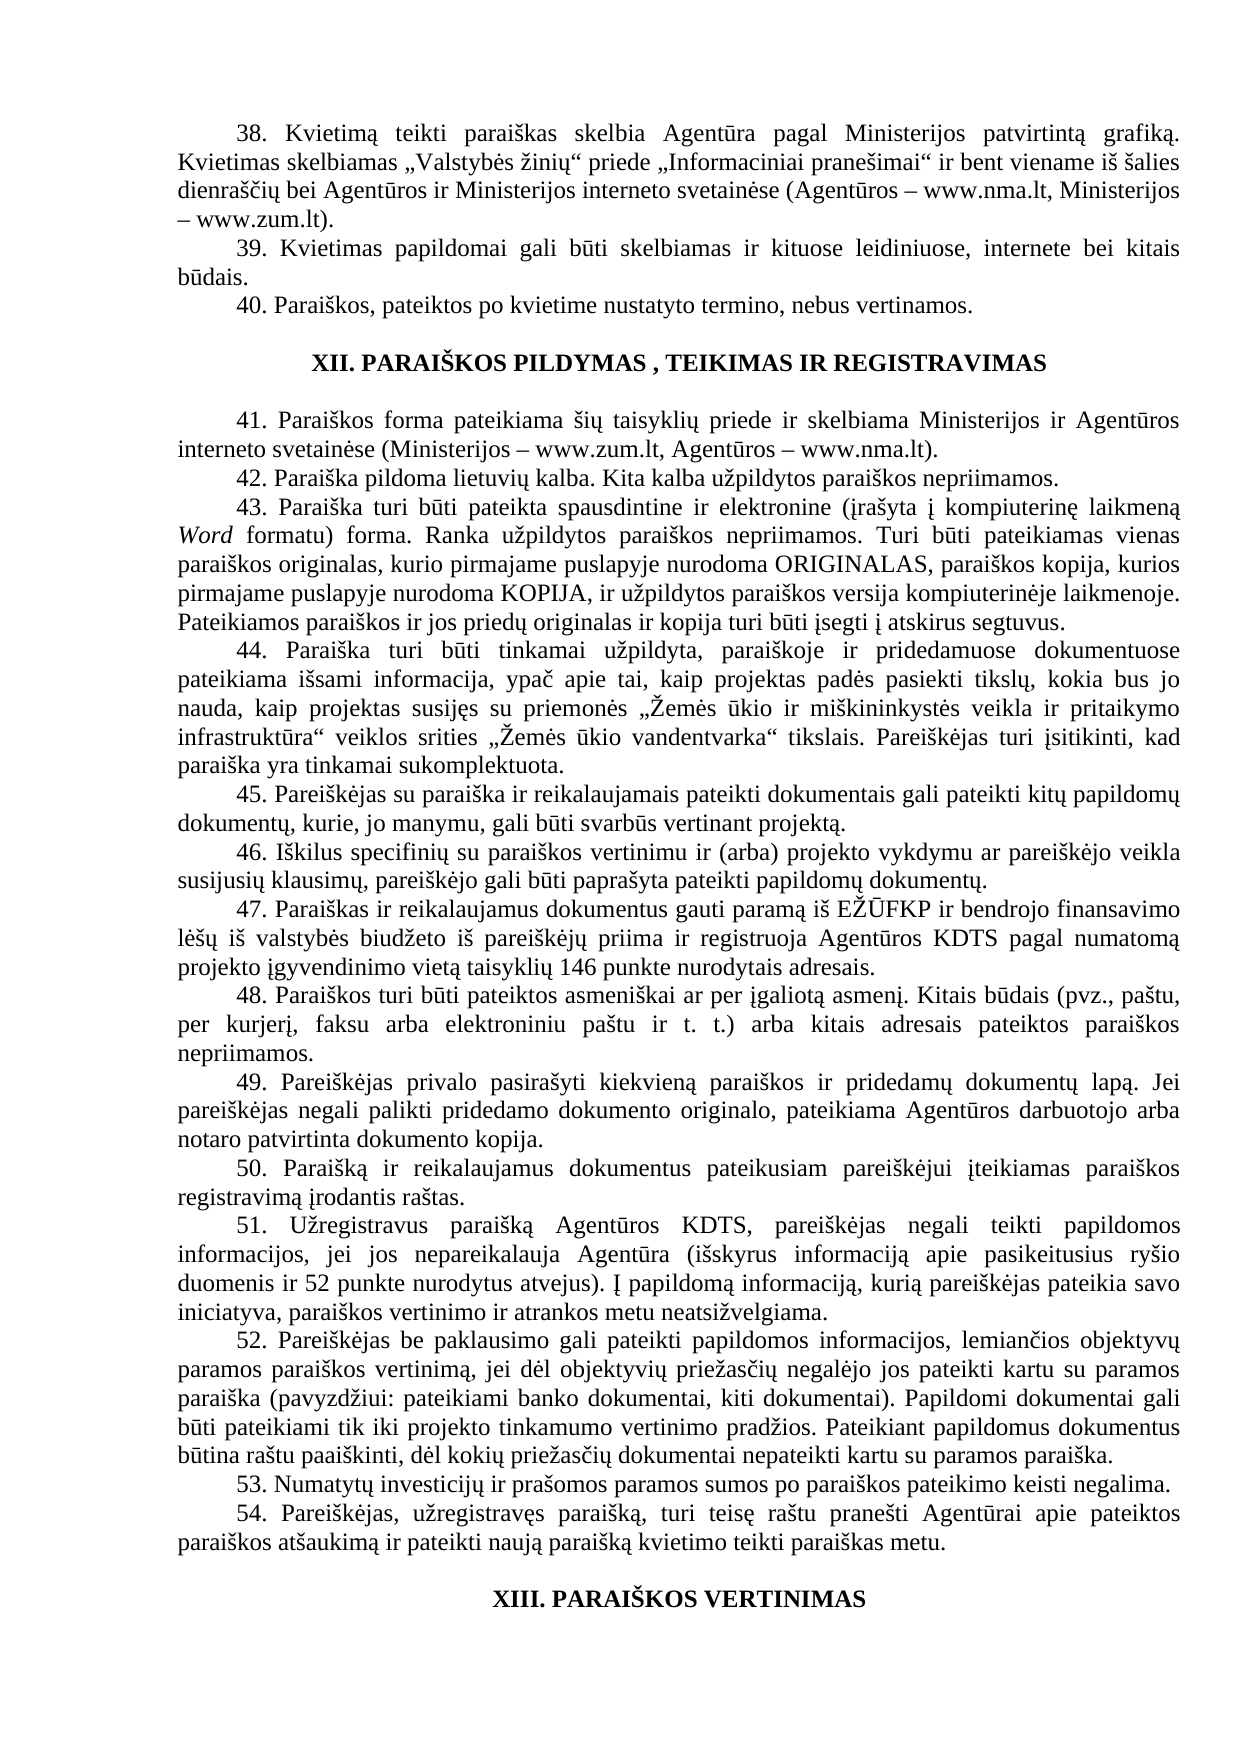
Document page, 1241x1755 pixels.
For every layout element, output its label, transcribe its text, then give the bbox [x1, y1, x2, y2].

text 39. Kvietimas papildomai gali būti skelbiamas ir kituose leidiniuose, internete bei kitais būdais. [177, 233, 1181, 291]
text 46. Iškilus specifinių su paraiškos vertinimu ir (arba) projekto vykdymu ar pareiškėjo veikla susijusių klausimų, pareiškėjo gali būti paprašyta pateikti papildomų dokumentų. [177, 837, 1181, 894]
text 49. Pareiškėjas privalo pasirašyti kiekvieną paraiškos ir pridedamų dokumentų lapą. Jei pareiškėjas negali palikti pridedamo dokumento originalo, pateikiama Agentūros darbuotojo arba notaro patvirtinta dokumento kopija. [177, 1067, 1181, 1153]
text 41. Paraiškos forma pateikiama šių taisyklių priede ir skelbiama Ministerijos ir Agentūros interneto svetainėse (Ministerijos – www.zum.lt, Agentūros – www.nma.lt). [177, 406, 1181, 463]
text 38. Kvietimą teikti paraiškas skelbia Agentūra pagal Ministerijos patvirtintą grafiką. Kvietimas skelbiamas „Valstybės žinių“ priede „Informaciniai pranešimai“ ir bent viename iš šalies dienraščių bei Agentūros ir Ministerijos interneto svetainėse (Agentūros – www.nma.lt, Ministerijos – www.zum.lt). [177, 118, 1181, 233]
text 54. Pareiškėjas, užregistravęs paraišką, turi teisę raštu pranešti Agentūrai apie pateiktos paraiškos atšaukimą ir pateikti naują paraišką kvietimo teikti paraiškas metu. [177, 1498, 1181, 1556]
text 51. Užregistravus paraišką Agentūros KDTS, pareiškėjas negali teikti papildomos informacijos, jei jos nepareikalauja Agentūra (išskyrus informaciją apie pasikeitusius ryšio duomenis ir 52 punkte nurodytus atvejus). Į papildomą informaciją, kurią pareiškėjas pateikia savo iniciatyva, paraiškos vertinimo ir atrankos metu neatsižvelgiama. [177, 1211, 1181, 1326]
text 50. Paraišką ir reikalaujamus dokumentus pateikusiam pareiškėjui įteikiamas paraiškos registravimą įrodantis raštas. [177, 1153, 1181, 1211]
text XII. PARAIŠKOS PILDYMAS , TEIKIMAS IR REGISTRAVIMAS [177, 348, 1181, 377]
text 44. Paraiška turi būti tinkamai užpildyta, paraiškoje ir pridedamuose dokumentuose pateikiama išsami informacija, ypač apie tai, kaip projektas padės pasiekti tikslų, kokia bus jo nauda, kaip projektas susijęs su priemonės „Žemės ūkio ir miškininkystės veikla ir pritaikymo infrastruktūra“ veiklos srities „Žemės ūkio vandentvarka“ tikslais. Pareiškėjas turi įsitikinti, kad paraiška yra tinkamai sukomplektuota. [177, 636, 1181, 779]
text 47. Paraiškas ir reikalaujamus dokumentus gauti paramą iš EŽŪFKP ir bendrojo finansavimo lėšų iš valstybės biudžeto iš pareiškėjų priima ir registruoja Agentūros KDTS pagal numatomą projekto įgyvendinimo vietą taisyklių 146 punkte nurodytais adresais. [177, 894, 1181, 981]
text 42. Paraiška pildoma lietuvių kalba. Kita kalba užpildytos paraiškos nepriimamos. [177, 463, 1181, 492]
text 48. Paraiškos turi būti pateiktos asmeniškai ar per įgaliotą asmenį. Kitais būdais (pvz., paštu, per kurjerį, faksu arba elektroniniu paštu ir t. t.) arba kitais adresais pateiktos paraiškos nepriimamos. [177, 981, 1181, 1067]
text 53. Numatytų investicijų ir prašomos paramos sumos po paraiškos pateikimo keisti negalima. [177, 1469, 1181, 1498]
text 45. Pareiškėjas su paraiška ir reikalaujamais pateikti dokumentais gali pateikti kitų papildomų dokumentų, kurie, jo manymu, gali būti svarbūs vertinant projektą. [177, 779, 1181, 837]
text 43. Paraiška turi būti pateikta spausdintine ir elektronine (įrašyta į kompiuterinę laikmeną Word formatu) forma. Ranka užpildytos paraiškos nepriimamos. Turi būti pateikiamas vienas paraiškos originalas, kurio pirmajame puslapyje nurodoma ORIGINALAS, paraiškos kopija, kurios pirmajame puslapyje nurodoma KOPIJA, ir užpildytos paraiškos versija kompiuterinėje laikmenoje. Pateikiamos paraiškos ir jos priedų originalas ir kopija turi būti įsegti į atskirus segtuvus. [177, 492, 1181, 636]
text 52. Pareiškėjas be paklausimo gali pateikti papildomos informacijos, lemiančios objektyvų paramos paraiškos vertinimą, jei dėl objektyvių priežasčių negalėjo jos pateikti kartu su paramos paraiška (pavyzdžiui: pateikiami banko dokumentai, kiti dokumentai). Papildomi dokumentai gali būti pateikiami tik iki projekto tinkamumo vertinimo pradžios. Pateikiant papildomus dokumentus būtina raštu paaiškinti, dėl kokių priežasčių dokumentai nepateikti kartu su paramos paraiška. [177, 1326, 1181, 1469]
text XIII. PARAIŠKOS VERTINIMAS [177, 1584, 1181, 1613]
text 40. Paraiškos, pateiktos po kvietime nustatyto termino, nebus vertinamos. [177, 291, 1181, 319]
